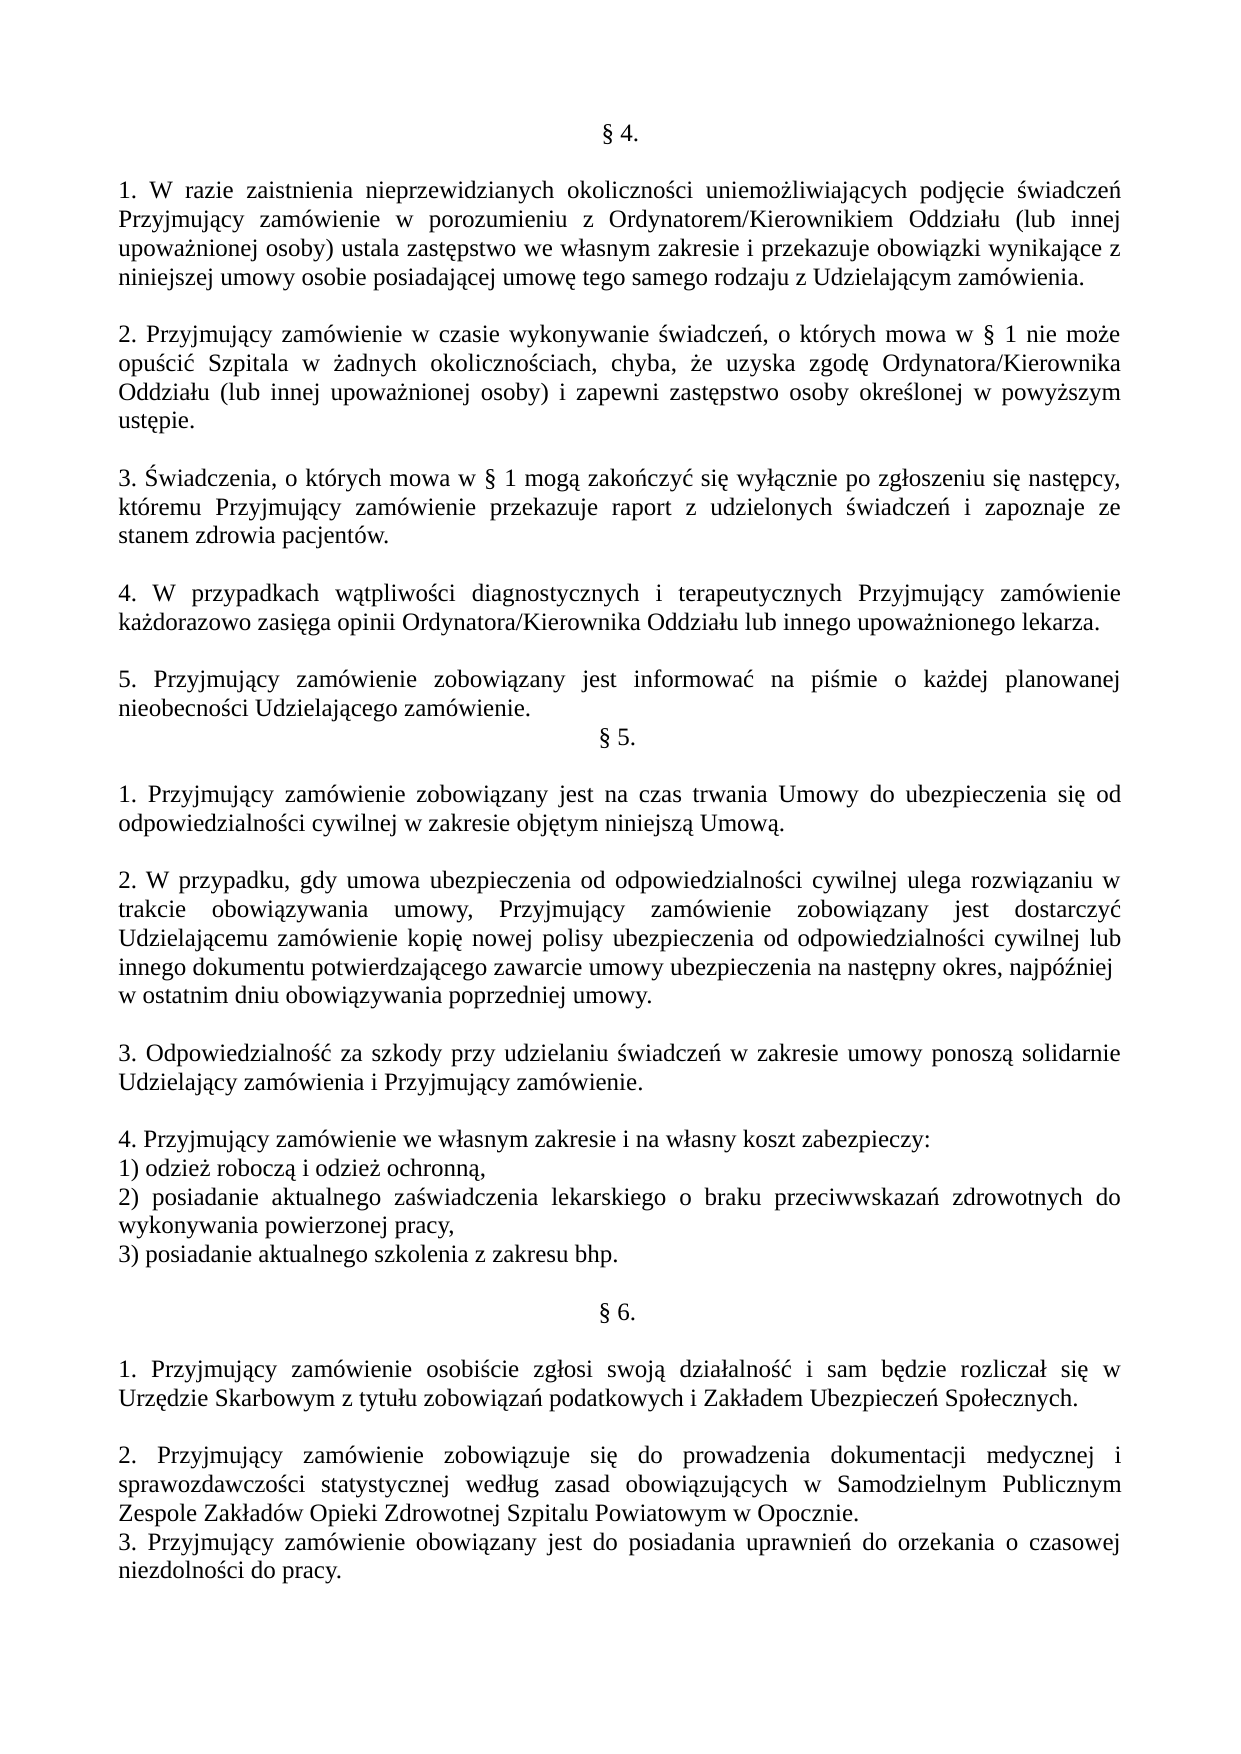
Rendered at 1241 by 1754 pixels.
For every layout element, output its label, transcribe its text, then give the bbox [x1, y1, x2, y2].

text w ostatnim dniu obowiązywania poprzedniej umowy. [118, 981, 1122, 1009]
text 3. Świadczenia, o których mowa w § 1 mogą zakończyć się wyłącznie po zgłoszeniu się następcy, któremu Przyjmujący zamówienie przekazuje raport z udzielonych świadczeń i zapoznaje ze stanem zdrowia pacjentów. [118, 463, 1122, 549]
text 2. W przypadku, gdy umowa ubezpieczenia od odpowiedzialności cywilnej ulega rozwiązaniu w trakcie obowiązywania umowy, Przyjmujący zamówienie zobowiązany jest dostarczyć Udzielającemu zamówienie kopię nowej polisy ubezpieczenia od odpowiedzialności cywilnej lub innego dokumentu potwierdzającego zawarcie umowy ubezpieczenia na następny okres, najpóźniej [118, 866, 1122, 981]
text 1) odzież roboczą i odzież ochronną, [118, 1153, 1122, 1182]
text 4. Przyjmujący zamówienie we własnym zakresie i na własny koszt zabezpieczy: [118, 1124, 1122, 1153]
text § 5. [118, 722, 1122, 751]
text 4. W przypadkach wątpliwości diagnostycznych i terapeutycznych Przyjmujący zamówienie każdorazowo zasięga opinii Ordynatora/Kierownika Oddziału lub innego upoważnionego lekarza. [118, 578, 1122, 636]
text 5. Przyjmujący zamówienie zobowiązany jest informować na piśmie o każdej planowanej nieobecności Udzielającego zamówienie. [118, 664, 1122, 722]
text § 6. [118, 1297, 1122, 1326]
text 3. Odpowiedzialność za szkody przy udzielaniu świadczeń w zakresie umowy ponoszą solidarnie Udzielający zamówienia i Przyjmujący zamówienie. [118, 1038, 1122, 1096]
text 3. Przyjmujący zamówienie obowiązany jest do posiadania uprawnień do orzekania o czasowej niezdolności do pracy. [118, 1527, 1122, 1584]
text 1. Przyjmujący zamówienie zobowiązany jest na czas trwania Umowy do ubezpieczenia się od odpowiedzialności cywilnej w zakresie objętym niniejszą Umową. [118, 779, 1122, 837]
text 2. Przyjmujący zamówienie w czasie wykonywanie świadczeń, o których mowa w § 1 nie może opuścić Szpitala w żadnych okolicznościach, chyba, że uzyska zgodę Ordynatora/Kierownika Oddziału (lub innej upoważnionej osoby) i zapewni zastępstwo osoby określonej w powyższym ustępie. [118, 319, 1122, 434]
text 3) posiadanie aktualnego szkolenia z zakresu bhp. [118, 1239, 1122, 1268]
text 1. Przyjmujący zamówienie osobiście zgłosi swoją działalność i sam będzie rozliczał się w Urzędzie Skarbowym z tytułu zobowiązań podatkowych i Zakładem Ubezpieczeń Społecznych. [118, 1354, 1122, 1412]
text 1. W razie zaistnienia nieprzewidzianych okoliczności uniemożliwiających podjęcie świadczeń Przyjmujący zamówienie w porozumieniu z Ordynatorem/Kierownikiem Oddziału (lub innej upoważnionej osoby) ustala zastępstwo we własnym zakresie i przekazuje obowiązki wynikające z niniejszej umowy osobie posiadającej umowę tego samego rodzaju z Udzielającym zamówienia. [118, 176, 1122, 291]
text 2. Przyjmujący zamówienie zobowiązuje się do prowadzenia dokumentacji medycznej i sprawozdawczości statystycznej według zasad obowiązujących w Samodzielnym Publicznym Zespole Zakładów Opieki Zdrowotnej Szpitalu Powiatowym w Opocznie. [118, 1441, 1122, 1527]
text § 4. [118, 118, 1122, 147]
text 2) posiadanie aktualnego zaświadczenia lekarskiego o braku przeciwwskazań zdrowotnych do wykonywania powierzonej pracy, [118, 1182, 1122, 1239]
